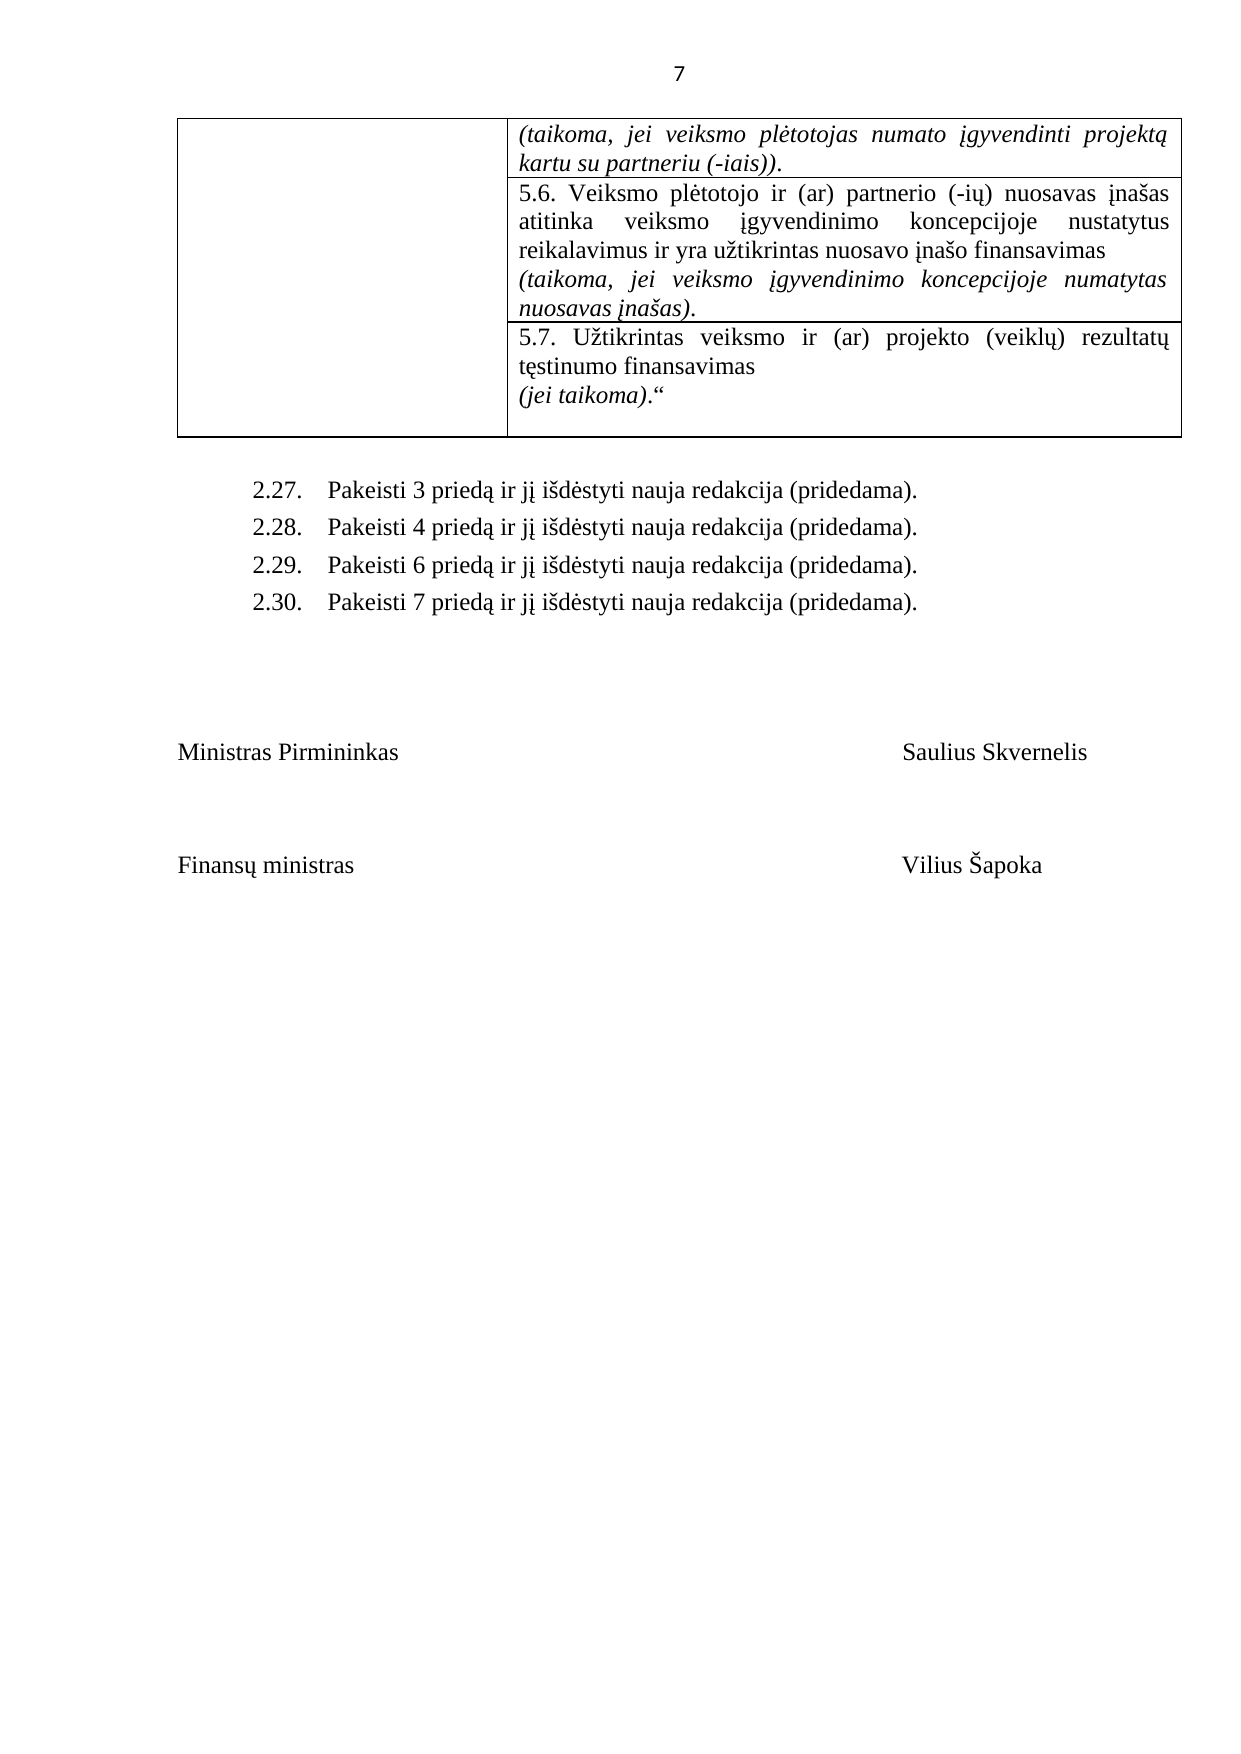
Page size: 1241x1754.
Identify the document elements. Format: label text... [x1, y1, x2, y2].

text 2.28. Pakeisti 4 priedą ir jį išdėstyti nauja redakcija (pridedama). [177, 504, 1181, 541]
table_cell 5.6. Veiksmo plėtotojo ir (ar) partnerio (-ių) nuosavas įnašas atitinka veiksmo įgyvendinimo koncepcijoje nustatytus reikalavimus ir yra užtikrintas nuosavo įnašo finansavimas (taikoma, jei veiksmo įgyvendinimo koncepcijoje numatytas nuosavas įnašas). [508, 178, 1181, 321]
text Finansų ministras Vilius Šapoka [177, 841, 1181, 879]
table_cell 5.7. Užtikrintas veiksmo ir (ar) projekto (veiklų) rezultatų tęstinumo finansavimas (jei taikoma).“ [508, 323, 1181, 436]
table_header [178, 119, 507, 436]
text 2.27. Pakeisti 3 priedą ir jį išdėstyti nauja redakcija (pridedama). [177, 466, 1181, 504]
text 2.30. Pakeisti 7 priedą ir jį išdėstyti nauja redakcija (pridedama). [177, 579, 1181, 616]
table_cell (taikoma, jei veiksmo plėtotojas numato įgyvendinti projektą kartu su partneriu (-iais)). [508, 119, 1181, 177]
text Ministras Pirmininkas Saulius Skvernelis [177, 729, 1181, 766]
text 2.29. Pakeisti 6 priedą ir jį išdėstyti nauja redakcija (pridedama). [177, 541, 1181, 579]
